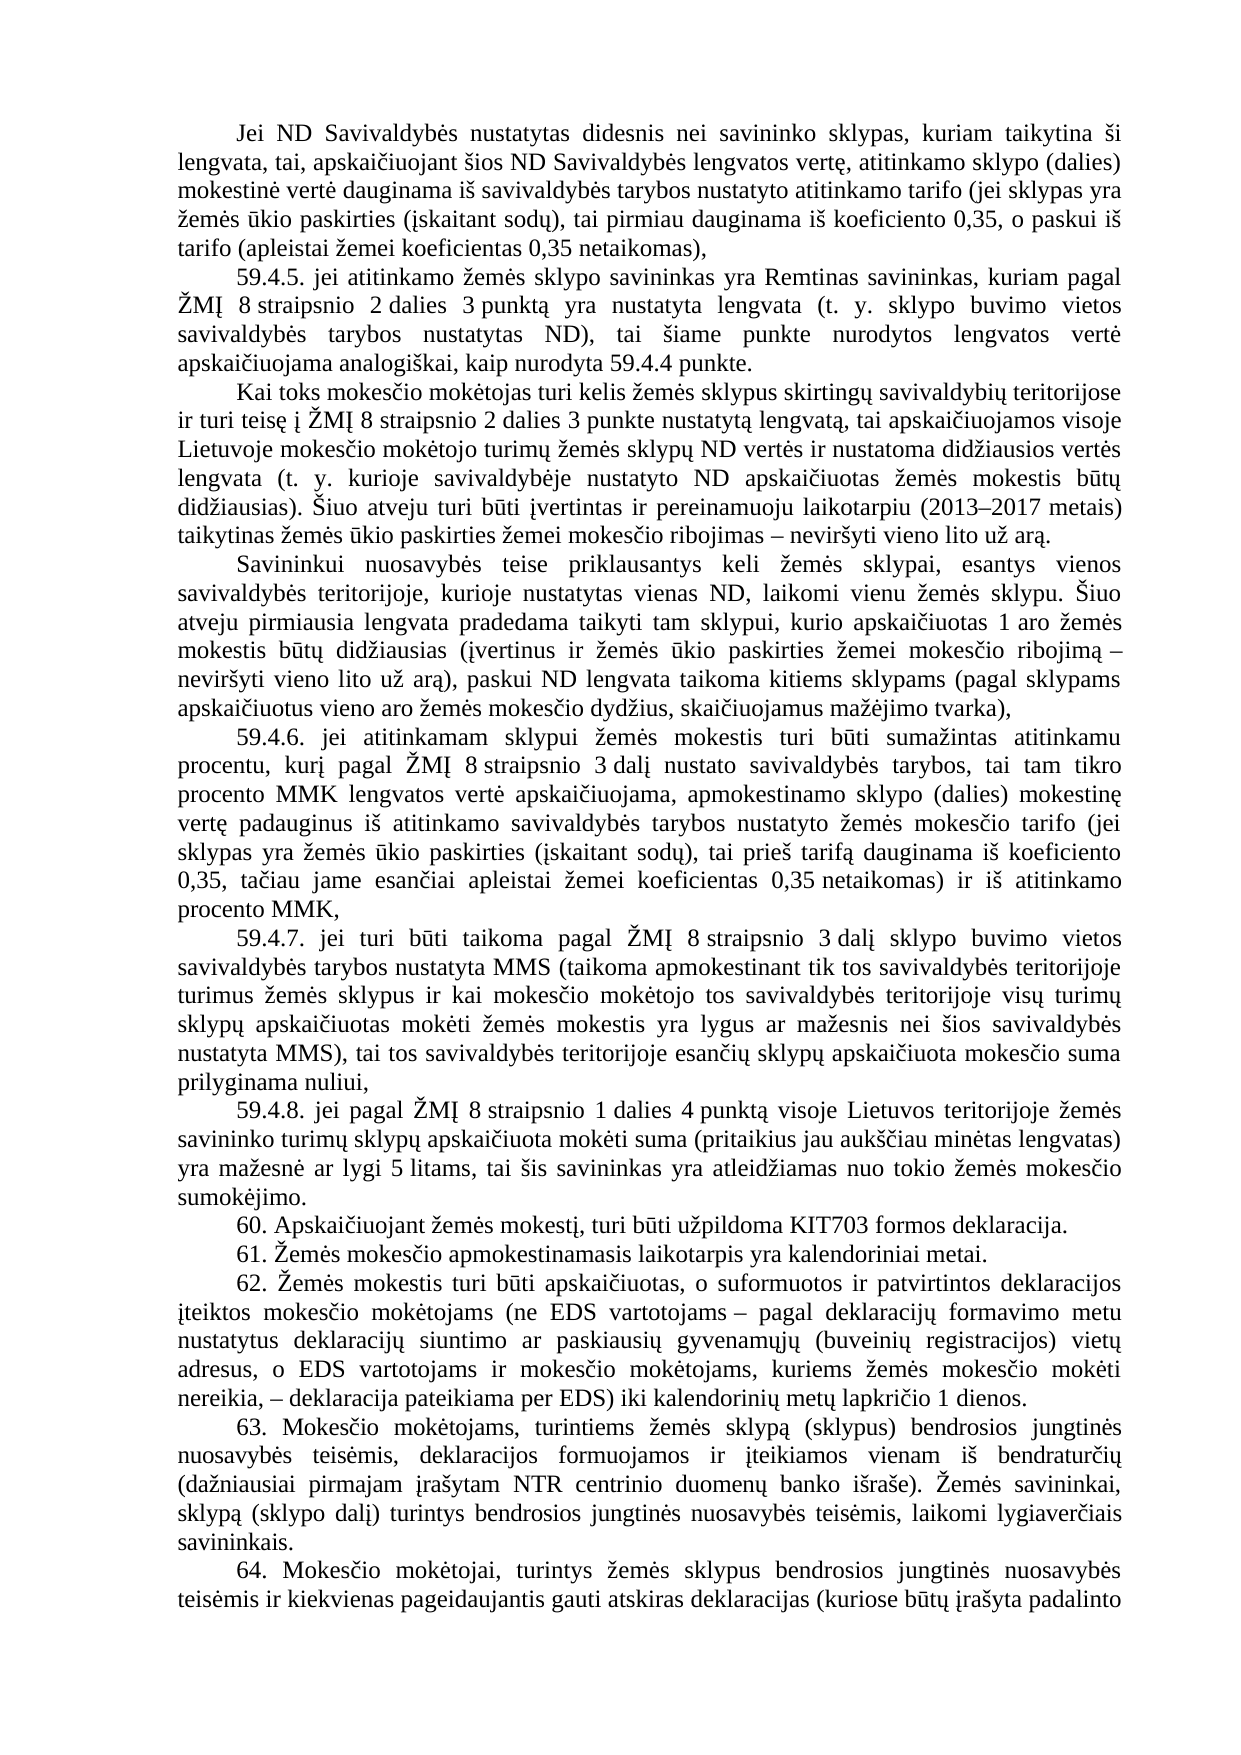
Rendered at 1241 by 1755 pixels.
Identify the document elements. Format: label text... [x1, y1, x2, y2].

text 61. Žemės mokesčio apmokestinamasis laikotarpis yra kalendoriniai metai. [177, 1239, 1122, 1268]
text 59.4.5. jei atitinkamo žemės sklypo savininkas yra Remtinas savininkas, kuriam pagal ŽMĮ 8 straipsnio 2 dalies 3 punktą yra nustatyta lengvata (t. y. sklypo buvimo vietos savivaldybės tarybos nustatytas ND), tai šiame punkte nurodytos lengvatos vertė apskaičiuojama analogiškai, kaip nurodyta 59.4.4 punkte. [177, 262, 1122, 377]
text Kai toks mokesčio mokėtojas turi kelis žemės sklypus skirtingų savivaldybių teritorijose ir turi teisę į ŽMĮ 8 straipsnio 2 dalies 3 punkte nustatytą lengvatą, tai apskaičiuojamos visoje Lietuvoje mokesčio mokėtojo turimų žemės sklypų ND vertės ir nustatoma didžiausios vertės lengvata (t. y. kurioje savivaldybėje nustatyto ND apskaičiuotas žemės mokestis būtų didžiausias). Šiuo atveju turi būti įvertintas ir pereinamuoju laikotarpiu (2013–2017 metais) taikytinas žemės ūkio paskirties žemei mokesčio ribojimas – neviršyti vieno lito už arą. [177, 377, 1122, 549]
text 59.4.8. jei pagal ŽMĮ 8 straipsnio 1 dalies 4 punktą visoje Lietuvos teritorijoje žemės savininko turimų sklypų apskaičiuota mokėti suma (pritaikius jau aukščiau minėtas lengvatas) yra mažesnė ar lygi 5 litams, tai šis savininkas yra atleidžiamas nuo tokio žemės mokesčio sumokėjimo. [177, 1096, 1122, 1211]
text Jei ND Savivaldybės nustatytas didesnis nei savininko sklypas, kuriam taikytina ši lengvata, tai, apskaičiuojant šios ND Savivaldybės lengvatos vertę, atitinkamo sklypo (dalies) mokestinė vertė dauginama iš savivaldybės tarybos nustatyto atitinkamo tarifo (jei sklypas yra žemės ūkio paskirties (įskaitant sodų), tai pirmiau dauginama iš koeficiento 0,35, o paskui iš tarifo (apleistai žemei koeficientas 0,35 netaikomas), [177, 118, 1122, 262]
text 59.4.7. jei turi būti taikoma pagal ŽMĮ 8 straipsnio 3 dalį sklypo buvimo vietos savivaldybės tarybos nustatyta MMS (taikoma apmokestinant tik tos savivaldybės teritorijoje turimus žemės sklypus ir kai mokesčio mokėtojo tos savivaldybės teritorijoje visų turimų sklypų apskaičiuotas mokėti žemės mokestis yra lygus ar mažesnis nei šios savivaldybės nustatyta MMS), tai tos savivaldybės teritorijoje esančių sklypų apskaičiuota mokesčio suma prilyginama nuliui, [177, 923, 1122, 1096]
text 64. Mokesčio mokėtojai, turintys žemės sklypus bendrosios jungtinės nuosavybės teisėmis ir kiekvienas pageidaujantis gauti atskiras deklaracijas (kuriose būtų įrašyta padalinto [177, 1556, 1122, 1613]
text 60. Apskaičiuojant žemės mokestį, turi būti užpildoma KIT703 formos deklaracija. [177, 1211, 1122, 1239]
text Savininkui nuosavybės teise priklausantys keli žemės sklypai, esantys vienos savivaldybės teritorijoje, kurioje nustatytas vienas ND, laikomi vienu žemės sklypu. Šiuo atveju pirmiausia lengvata pradedama taikyti tam sklypui, kurio apskaičiuotas 1 aro žemės mokestis būtų didžiausias (įvertinus ir žemės ūkio paskirties žemei mokesčio ribojimą – neviršyti vieno lito už arą), paskui ND lengvata taikoma kitiems sklypams (pagal sklypams apskaičiuotus vieno aro žemės mokesčio dydžius, skaičiuojamus mažėjimo tvarka), [177, 549, 1122, 722]
text 59.4.6. jei atitinkamam sklypui žemės mokestis turi būti sumažintas atitinkamu procentu, kurį pagal ŽMĮ 8 straipsnio 3 dalį nustato savivaldybės tarybos, tai tam tikro procento MMK lengvatos vertė apskaičiuojama, apmokestinamo sklypo (dalies) mokestinę vertę padauginus iš atitinkamo savivaldybės tarybos nustatyto žemės mokesčio tarifo (jei sklypas yra žemės ūkio paskirties (įskaitant sodų), tai prieš tarifą dauginama iš koeficiento 0,35, tačiau jame esančiai apleistai žemei koeficientas 0,35 netaikomas) ir iš atitinkamo procento MMK, [177, 722, 1122, 923]
text 63. Mokesčio mokėtojams, turintiems žemės sklypą (sklypus) bendrosios jungtinės nuosavybės teisėmis, deklaracijos formuojamos ir įteikiamos vienam iš bendraturčių (dažniausiai pirmajam įrašytam NTR centrinio duomenų banko išraše). Žemės savininkai, sklypą (sklypo dalį) turintys bendrosios jungtinės nuosavybės teisėmis, laikomi lygiaverčiais savininkais. [177, 1412, 1122, 1556]
text 62. Žemės mokestis turi būti apskaičiuotas, o suformuotos ir patvirtintos deklaracijos įteiktos mokesčio mokėtojams (ne EDS vartotojams – pagal deklaracijų formavimo metu nustatytus deklaracijų siuntimo ar paskiausių gyvenamųjų (buveinių registracijos) vietų adresus, o EDS vartotojams ir mokesčio mokėtojams, kuriems žemės mokesčio mokėti nereikia, – deklaracija pateikiama per EDS) iki kalendorinių metų lapkričio 1 dienos. [177, 1268, 1122, 1412]
